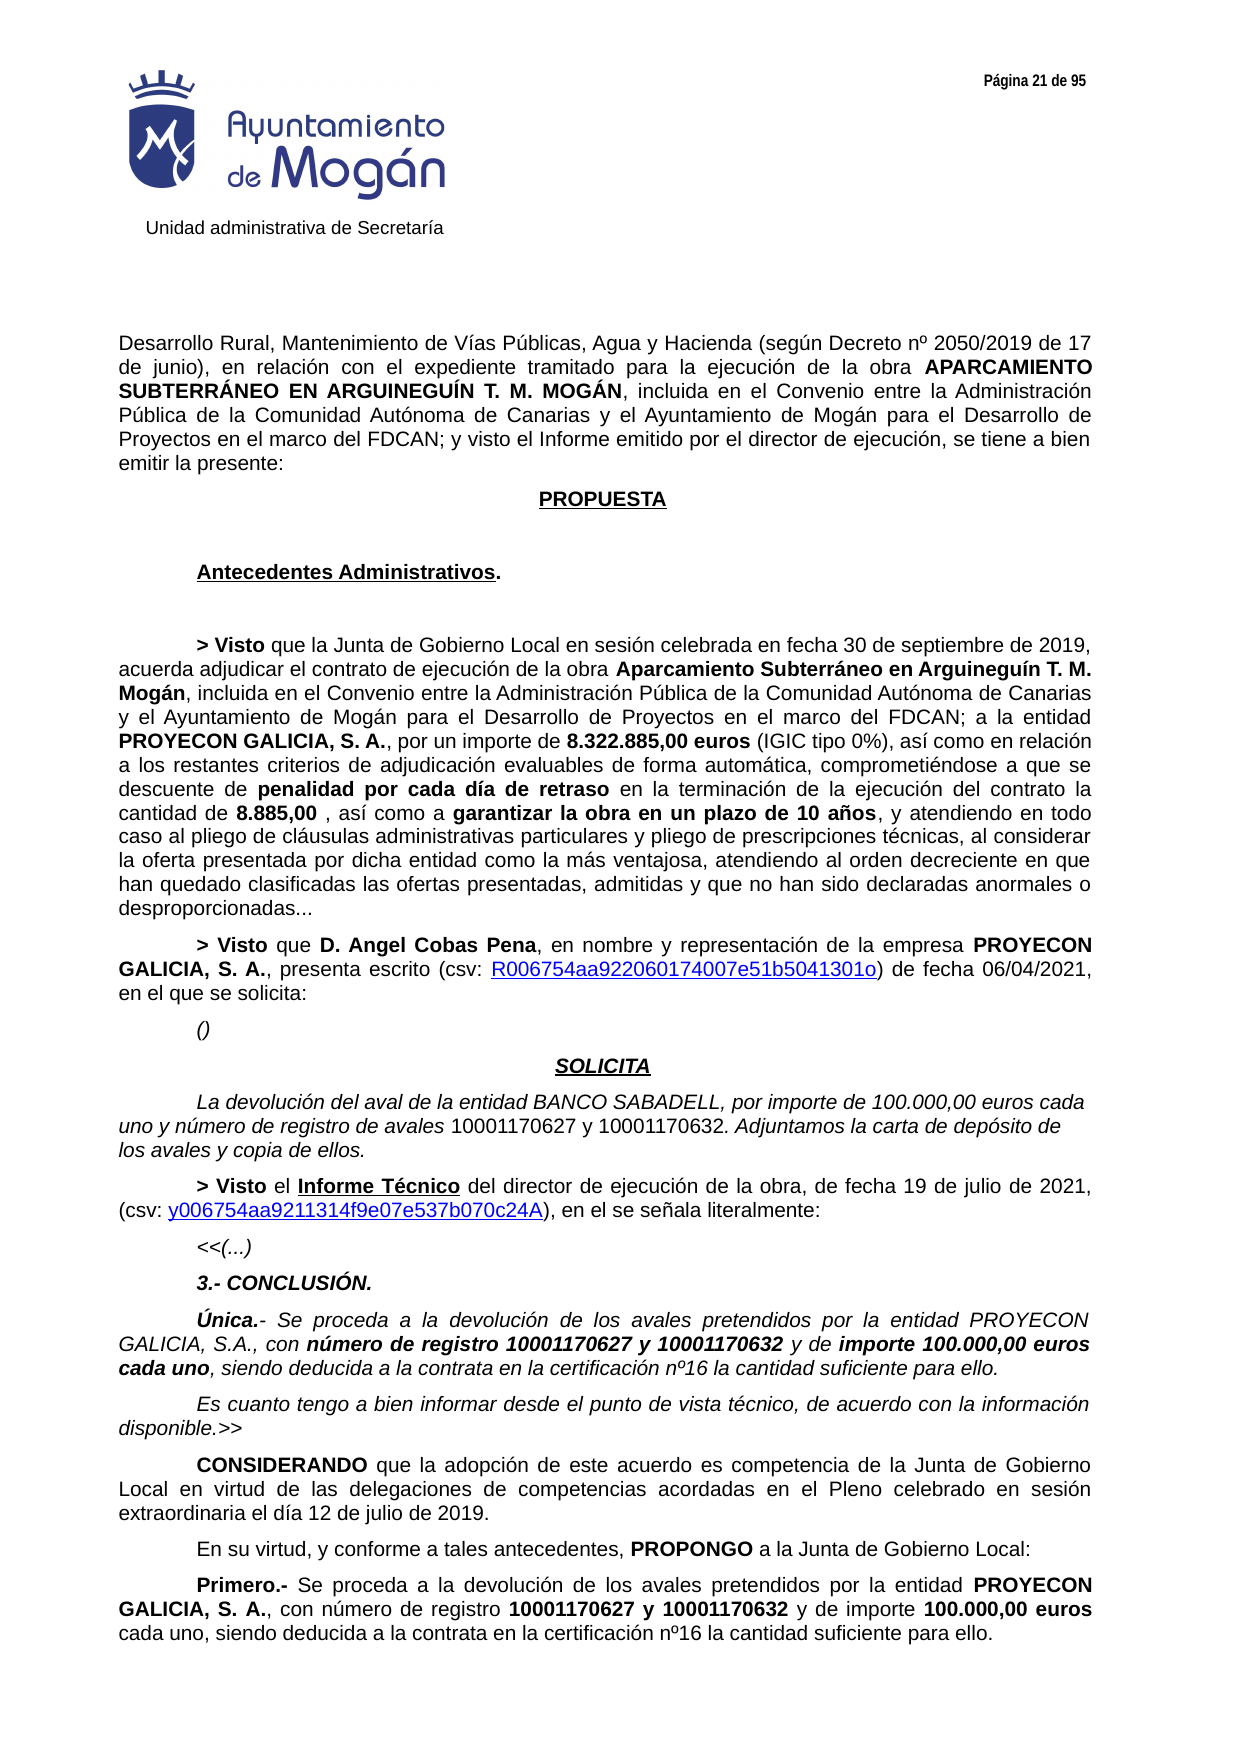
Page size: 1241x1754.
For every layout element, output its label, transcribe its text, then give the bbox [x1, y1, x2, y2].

text 3.- CONCLUSIÓN. [118, 1271, 1092, 1295]
text Desarrollo Rural, Mantenimiento de Vías Públicas, Agua y Hacienda (según Decreto nº 2050/2019 de 17 de junio), en relación con el expediente tramitado para la ejecución de la obra APARCAMIENTO SUBTERRÁNEO EN ARGUINEGUÍN T. M. MOGÁN, incluida en el Convenio entre la Administración Pública de la Comunidad Autónoma de Canarias y el Ayuntamiento de Mogán para el Desarrollo de Proyectos en el marco del FDCAN; y visto el Informe emitido por el director de ejecución, se tiene a bien emitir la presente: [118, 331, 1092, 474]
text PROPUESTA [118, 487, 1092, 511]
text SOLICITA [118, 1053, 1092, 1077]
text Es cuanto tengo a bien informar desde el punto de vista técnico, de acuerdo con la información disponible.>> [118, 1392, 1092, 1440]
text > Visto que la Junta de Gobierno Local en sesión celebrada en fecha 30 de septiembre de 2019, acuerda adjudicar el contrato de ejecución de la obra Aparcamiento Subterráneo en Arguineguín T. M. Mogán, incluida en el Convenio entre la Administración Pública de la Comunidad Autónoma de Canarias y el Ayuntamiento de Mogán para el Desarrollo de Proyectos en el marco del FDCAN; a la entidad PROYECON GALICIA, S. A., por un importe de 8.322.885,00 euros (IGIC tipo 0%), así como en relación a los restantes criterios de adjudicación evaluables de forma automática, comprometiéndose a que se descuente de penalidad por cada día de retraso en la terminación de la ejecución del contrato la cantidad de 8.885,00 , así como a garantizar la obra en un plazo de 10 años, y atendiendo en todo caso al pliego de cláusulas administrativas particulares y pliego de prescripciones técnicas, al considerar la oferta presentada por dicha entidad como la más ventajosa, atendiendo al orden decreciente en que han quedado clasificadas las ofertas presentadas, admitidas y que no han sido declaradas anormales o desproporcionadas... [118, 633, 1092, 920]
text Antecedentes Administrativos. [118, 560, 1092, 584]
text En su virtud, y conforme a tales antecedentes, PROPONGO a la Junta de Gobierno Local: [118, 1537, 1092, 1561]
text > Visto el Informe Técnico del director de ejecución de la obra, de fecha 19 de julio de 2021, (csv: y006754aa9211314f9e07e537b070c24A), en el se señala literalmente: [118, 1174, 1092, 1222]
picture [128, 70, 445, 206]
text CONSIDERANDO que la adopción de este acuerdo es competencia de la Junta de Gobierno Local en virtud de las delegaciones de competencias acordadas en el Pleno celebrado en sesión extraordinaria el día 12 de julio de 2019. [118, 1452, 1092, 1524]
text Única.- Se proceda a la devolución de los avales pretendidos por la entidad PROYECON GALICIA, S.A., con número de registro 10001170627 y 10001170632 y de importe 100.000,00 euros cada uno, siendo deducida a la contrata en la certificación nº16 la cantidad suficiente para ello. [118, 1308, 1092, 1379]
text Primero.- Se proceda a la devolución de los avales pretendidos por la entidad PROYECON GALICIA, S. A., con número de registro 10001170627 y 10001170632 y de importe 100.000,00 euros cada uno, siendo deducida a la contrata en la certificación nº16 la cantidad suficiente para ello. [118, 1573, 1092, 1645]
text > Visto que D. Angel Cobas Pena, en nombre y representación de la empresa PROYECON GALICIA, S. A., presenta escrito (csv: R006754aa922060174007e51b5041301o) de fecha 06/04/2021, en el que se solicita: [118, 933, 1092, 1004]
text <<(...) [118, 1235, 1092, 1259]
text () [118, 1017, 1092, 1041]
text La devolución del aval de la entidad BANCO SABADELL, por importe de 100.000,00 euros cada uno y número de registro de avales 10001170627 y 10001170632. Adjuntamos la carta de depósito de los avales y copia de ellos. [118, 1090, 1092, 1162]
